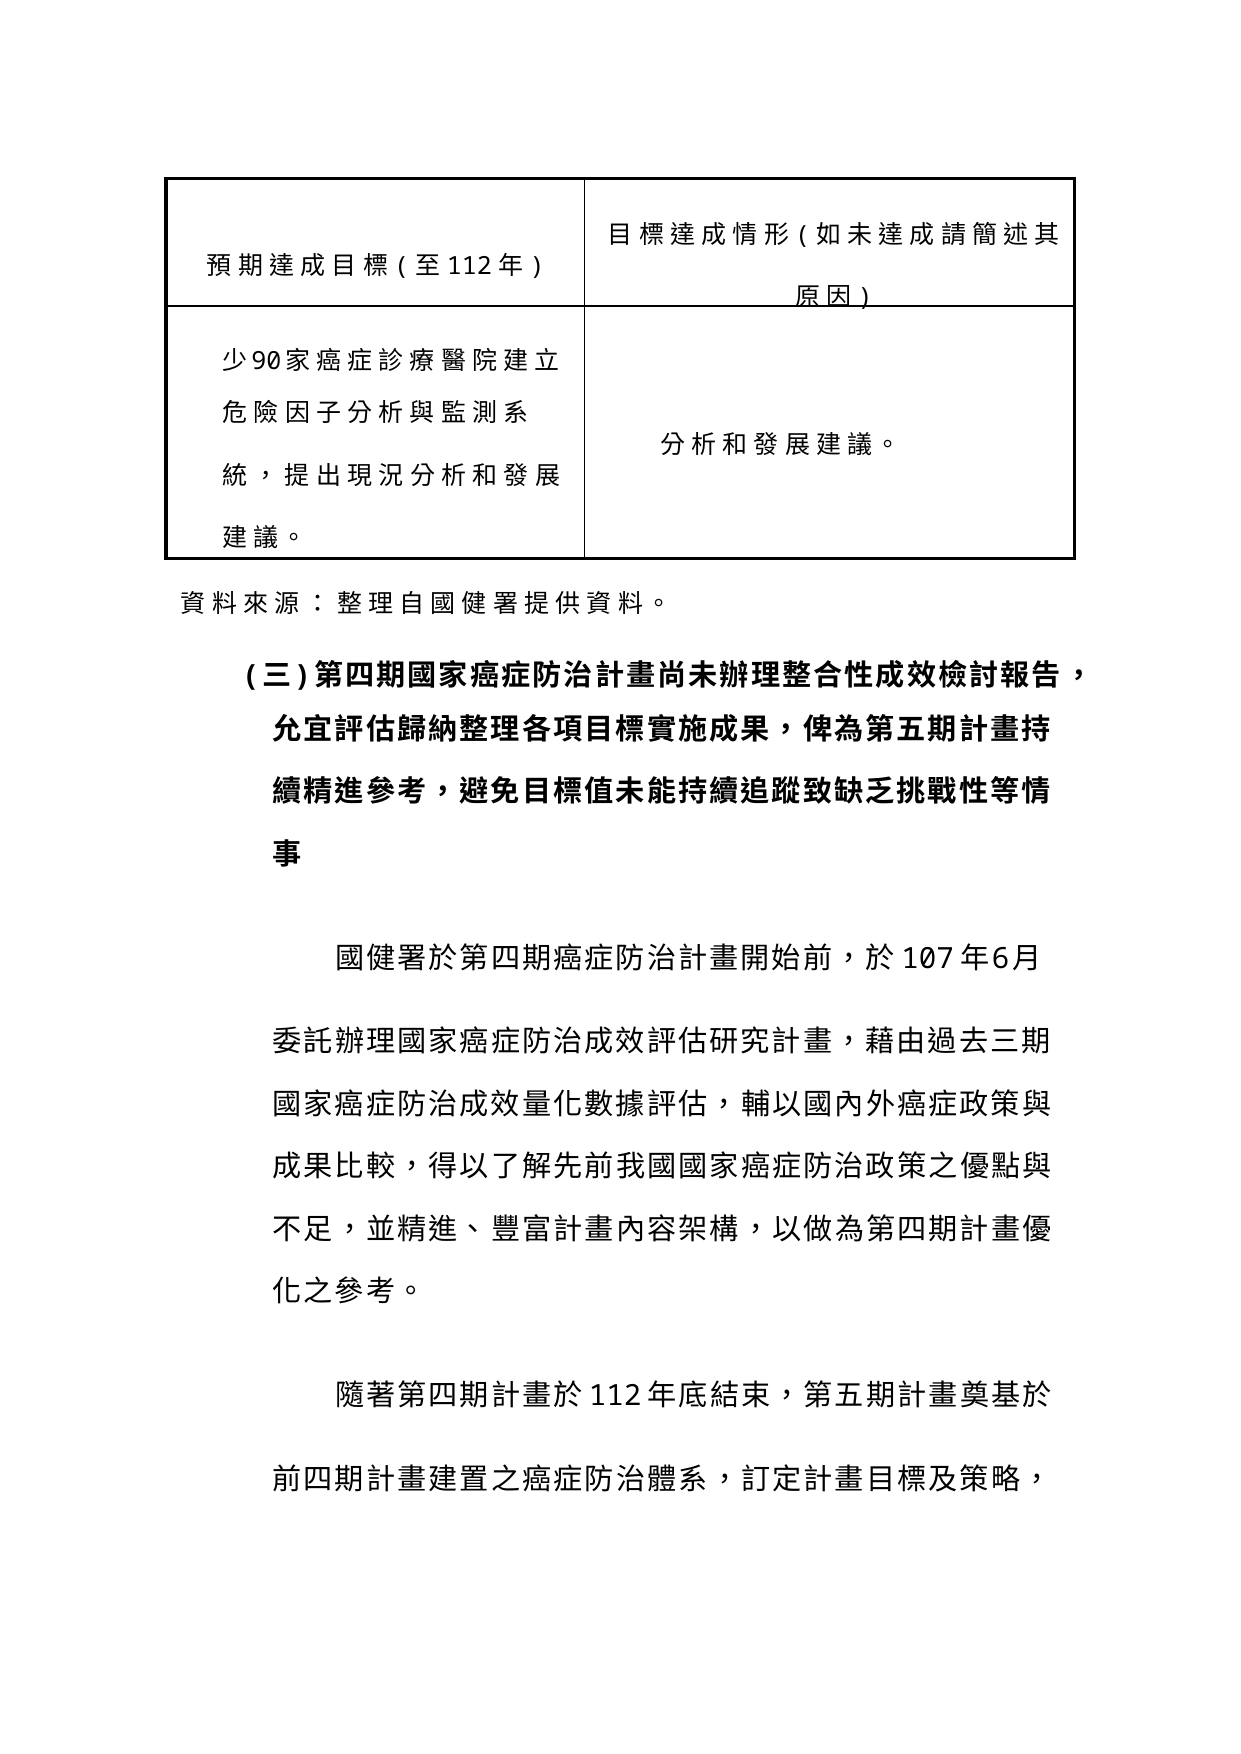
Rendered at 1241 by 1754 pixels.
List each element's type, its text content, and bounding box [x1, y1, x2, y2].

text (三)第四期國家癌症防治計畫尚未辦理整合性成效檢討報告，允宜評估歸納整理各項目標實施成果，俾為第五期計畫持續精進參考，避免目標值未能持續追蹤致缺乏挑戰性等情事 [236, 622, 1063, 872]
table_cell 分析和發展建議。 [585, 307, 1073, 557]
table_cell 少90家癌症診療醫院建立危險因子分析與監測系統，提出現況分析和發展建議。 [168, 307, 584, 557]
table_header 目標達成情形(如未達成請簡述其原因) [585, 180, 1073, 305]
table_header 預期達成目標(至112年) [168, 180, 584, 305]
text 資料來源：整理自國健署提供資料。 [166, 560, 1063, 622]
text 國健署於第四期癌症防治計畫開始前，於107年6月委託辦理國家癌症防治成效評估研究計畫，藉由過去三期國家癌症防治成效量化數據評估，輔以國內外癌症政策與成果比較，得以了解先前我國國家癌症防治政策之優點與不足，並精進、豐富計畫內容架構，以做為第四期計畫優化之參考。 [266, 872, 1063, 1310]
text 隨著第四期計畫於112年底結束，第五期計畫奠基於前四期計畫建置之癌症防治體系，訂定計畫目標及策略， [266, 1310, 1063, 1497]
